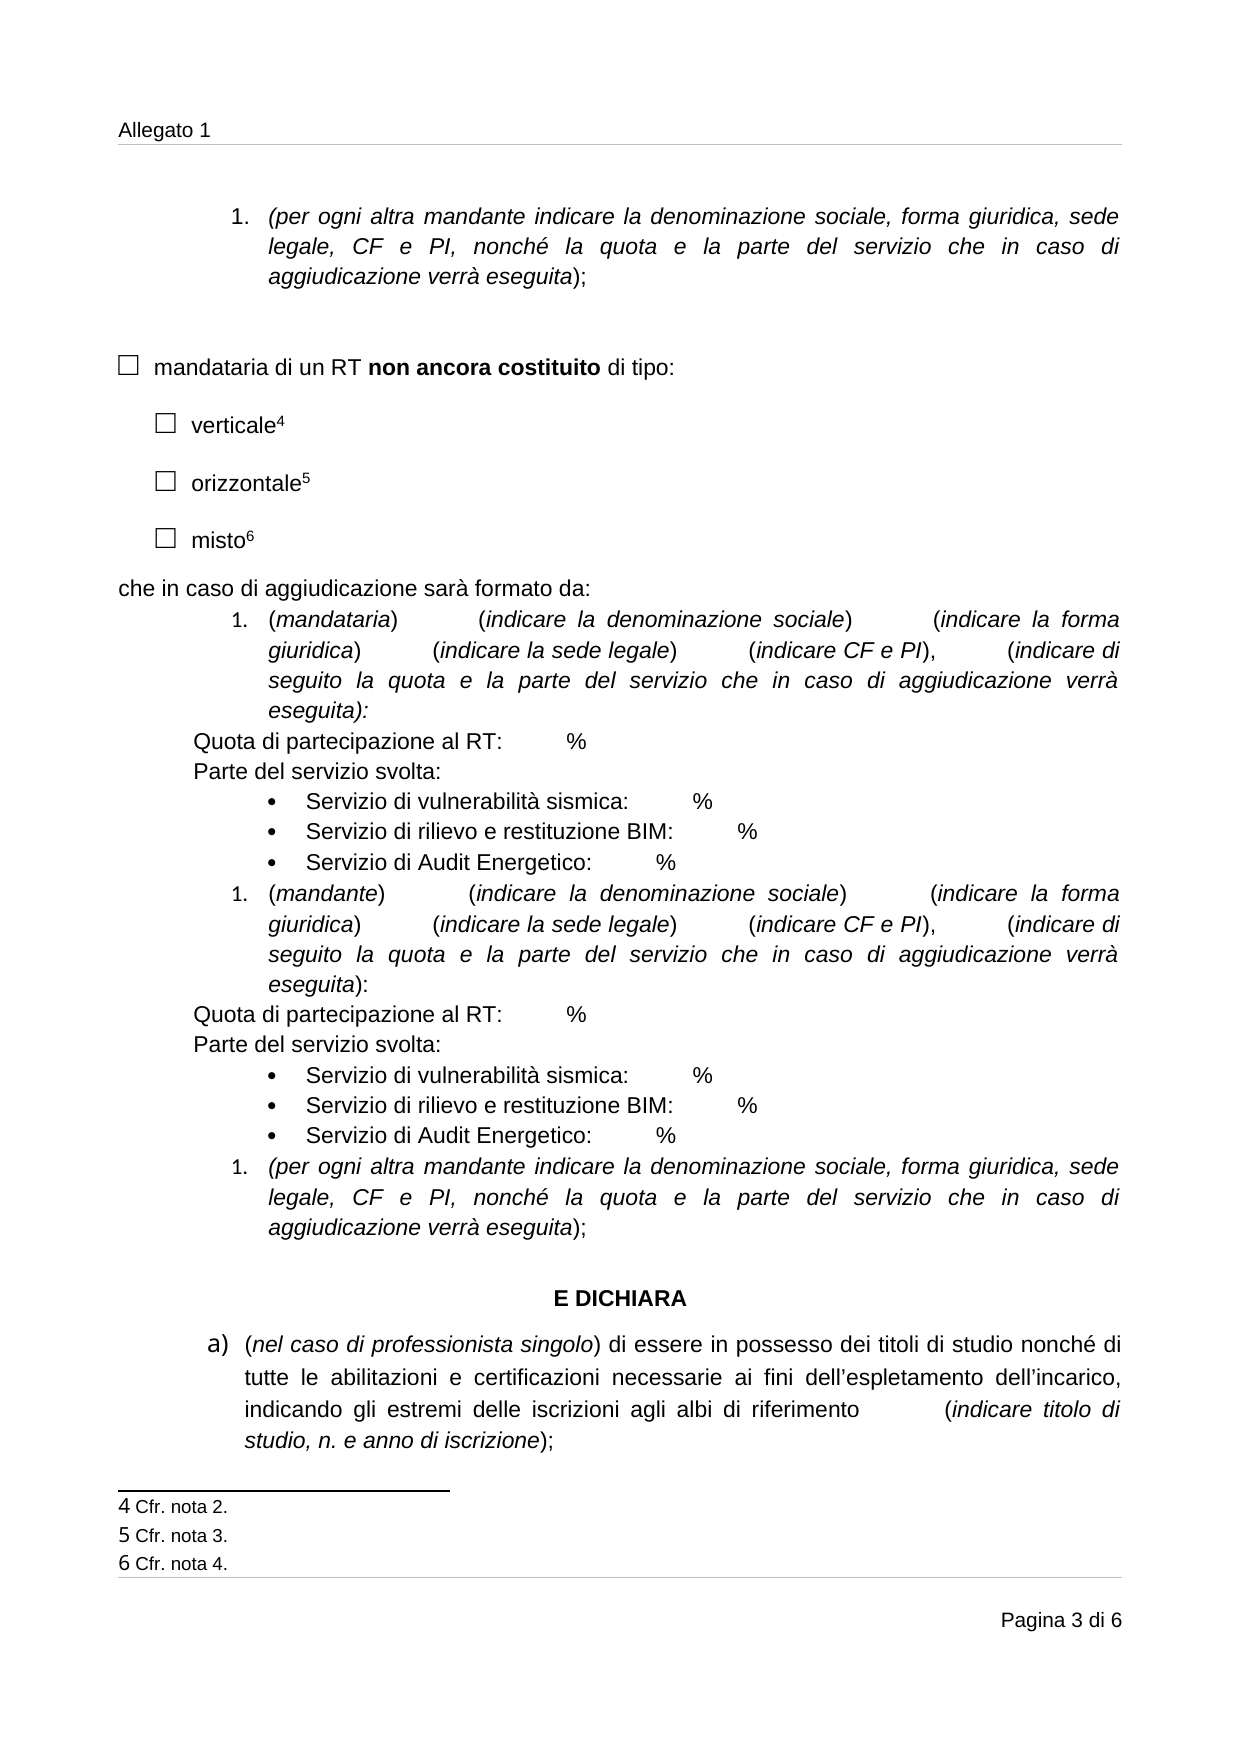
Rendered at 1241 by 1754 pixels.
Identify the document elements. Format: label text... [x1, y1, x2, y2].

text Cfr. nota 2. [118, 1491, 1122, 1520]
text Parte del servizio svolta: [193, 758, 1122, 784]
list (per ogni altra mandante indicare la denominazione sociale, forma giuridica, sede legale, CF e PI, nonché la quota e la parte del servizio che in caso di aggiudicazione verrà eseguita); [231, 203, 1122, 289]
list Servizio di vulnerabilità sismica: % [268, 1062, 1122, 1088]
text E DICHIARA [118, 1285, 1122, 1311]
text □ orizzontale [155, 460, 1122, 498]
list Servizio di rilievo e restituzione BIM: % [268, 1092, 1122, 1118]
text □ mandataria di un RT non ancora costituito di tipo: [118, 344, 1122, 383]
list Servizio di Audit Energetico: % [268, 848, 1122, 875]
text che in caso di aggiudicazione sarà formato da: [118, 575, 1122, 601]
text □ verticale [155, 402, 1122, 441]
list (mandante) (indicare la denominazione sociale) (indicare la forma giuridica) (indicare la sede legale) (indicare CF e PI), (indicare di seguito la quota e la parte del servizio che in caso di aggiudicazione verrà eseguita): [231, 879, 1122, 997]
list (mandataria) (indicare la denominazione sociale) (indicare la forma giuridica) (indicare la sede legale) (indicare CF e PI), (indicare di seguito la quota e la parte del servizio che in caso di aggiudicazione verrà eseguita): [231, 605, 1122, 724]
text Cfr. nota 4. [118, 1548, 1122, 1577]
list Servizio di rilievo e restituzione BIM: % [268, 818, 1122, 844]
list (per ogni altra mandante indicare la denominazione sociale, forma giuridica, sede legale, CF e PI, nonché la quota e la parte del servizio che in caso di aggiudicazione verrà eseguita); [231, 1152, 1122, 1241]
list Servizio di vulnerabilità sismica: % [268, 788, 1122, 814]
text Quota di partecipazione al RT: % [193, 1001, 1122, 1027]
list Servizio di Audit Energetico: % [268, 1122, 1122, 1148]
text □ misto [155, 517, 1122, 556]
text Parte del servizio svolta: [193, 1031, 1122, 1058]
list (nel caso di professionista singolo) di essere in possesso dei titoli di studio nonché di tutte le abilitazioni e certificazioni necessarie ai fini dell’espletamento dell’incarico, indicando gli estremi delle iscrizioni agli albi di riferimento (indicare titolo di studio, n. e anno di iscrizione); [207, 1326, 1122, 1453]
text Quota di partecipazione al RT: % [193, 728, 1122, 754]
text Cfr. nota 3. [118, 1520, 1122, 1548]
